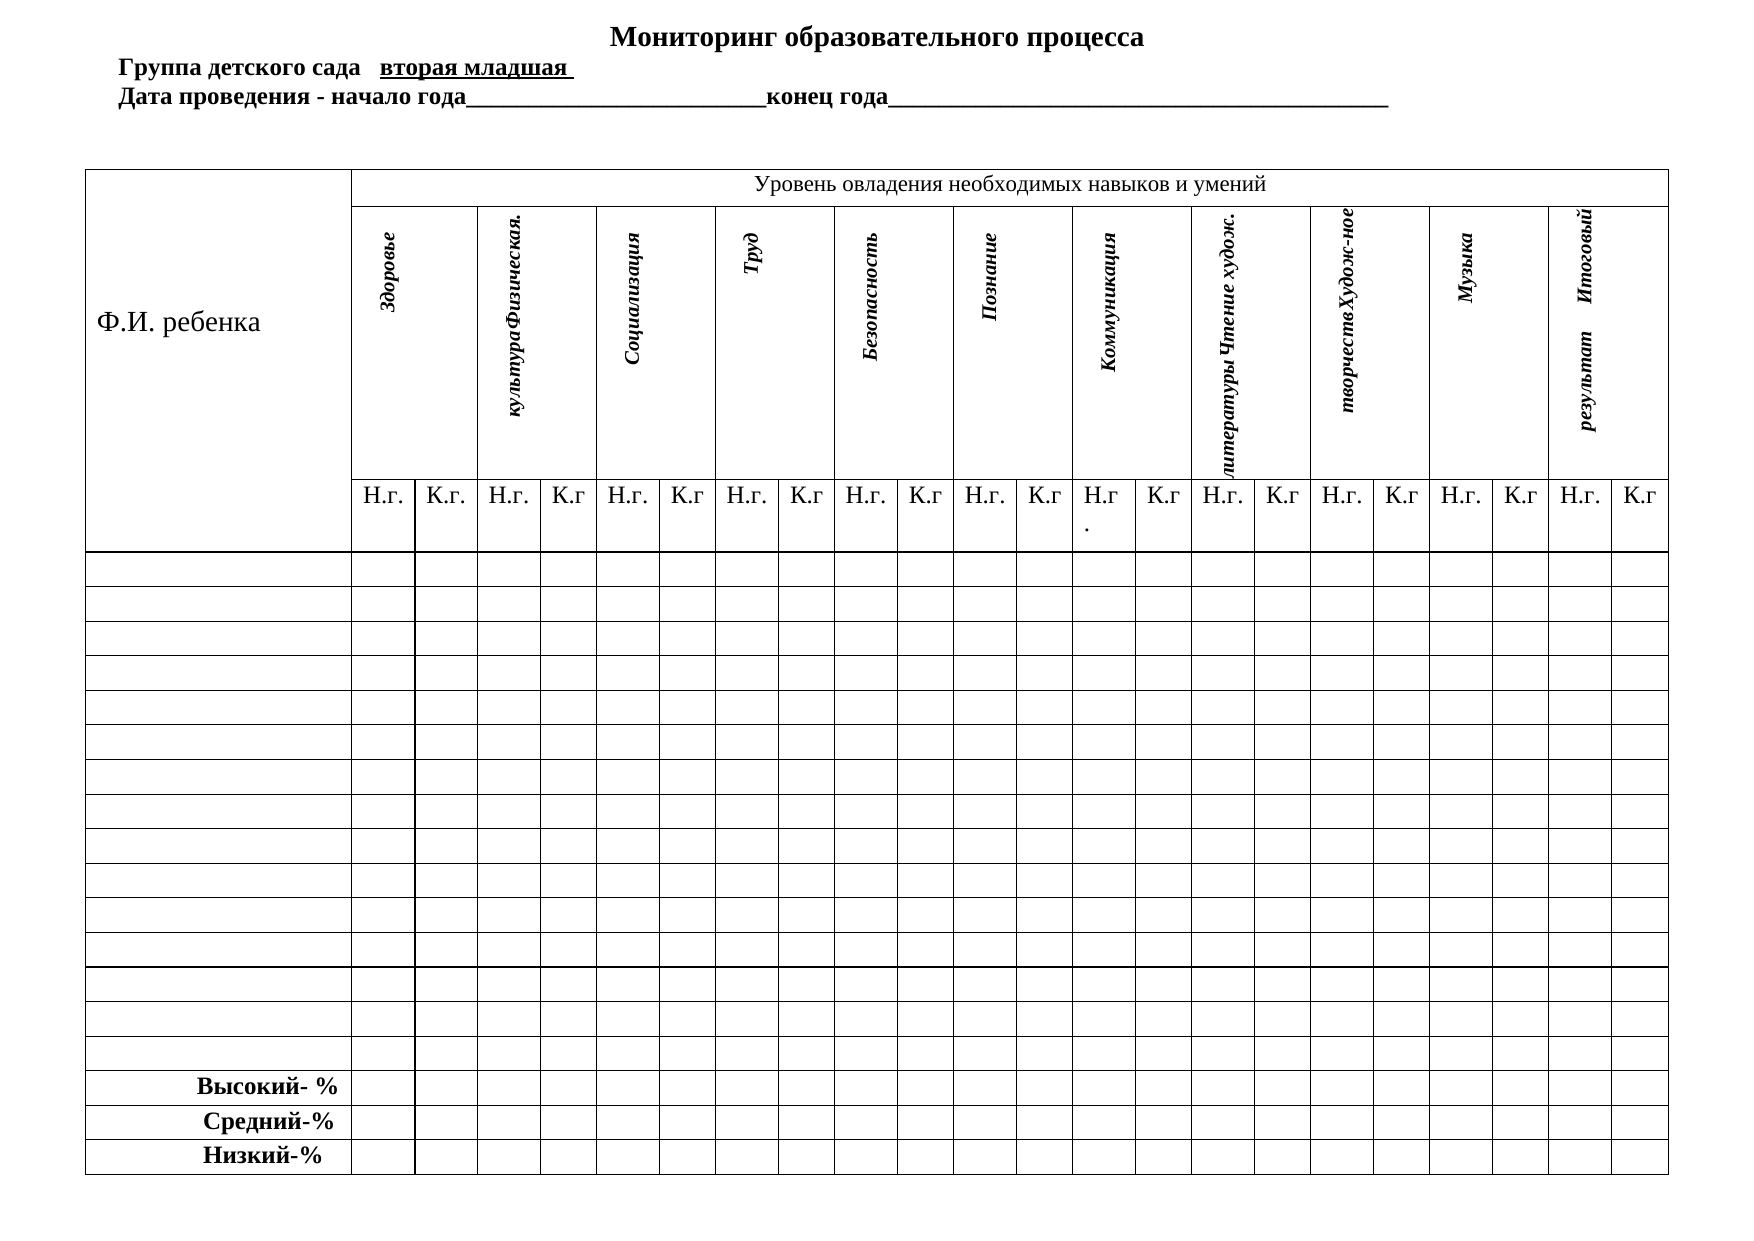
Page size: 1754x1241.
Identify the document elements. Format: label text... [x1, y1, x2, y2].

table_cell [1549, 968, 1611, 1001]
table_cell [1192, 1071, 1254, 1105]
table_cell [835, 691, 897, 724]
table_cell [779, 1106, 834, 1139]
table_cell [660, 968, 715, 1001]
table_cell [1493, 1002, 1548, 1036]
table_cell [779, 1002, 834, 1036]
table_cell [1612, 1140, 1668, 1174]
table_cell Коммуникация [1073, 207, 1191, 479]
table_cell Н.г. [1192, 480, 1254, 551]
table_cell [416, 829, 477, 863]
table_cell [416, 1140, 477, 1174]
table_cell [416, 795, 477, 828]
table_cell [1136, 1002, 1191, 1036]
table_cell [1311, 1037, 1373, 1070]
table_cell [597, 691, 659, 724]
table_cell [1017, 553, 1072, 586]
table_cell [1374, 1002, 1429, 1036]
table_cell Высокий- % [86, 1071, 351, 1105]
table_cell [1073, 829, 1135, 863]
table_cell [541, 1071, 596, 1105]
table_cell [898, 1106, 953, 1139]
table_cell [660, 760, 715, 793]
table_cell [1311, 1106, 1373, 1139]
table_cell [898, 795, 953, 828]
table_cell [416, 1037, 477, 1070]
table_cell [1549, 587, 1611, 621]
table_cell [541, 898, 596, 932]
table_cell [416, 553, 477, 586]
table_cell [478, 1071, 540, 1105]
table_cell [1311, 795, 1373, 828]
table_cell [1493, 933, 1548, 966]
table_cell [352, 553, 414, 586]
table_cell [1311, 622, 1373, 655]
table_cell [898, 553, 953, 586]
table_cell [954, 898, 1016, 932]
table_cell [86, 829, 351, 863]
table_cell [1017, 1106, 1072, 1139]
table_cell [1430, 587, 1492, 621]
table_cell [1430, 864, 1492, 897]
table_cell Безопасность [835, 207, 953, 479]
table_cell [898, 1002, 953, 1036]
table_cell [478, 553, 540, 586]
table_cell [541, 1106, 596, 1139]
table_cell [1493, 829, 1548, 863]
table_cell [1136, 795, 1191, 828]
table_cell [1374, 553, 1429, 586]
table_cell [352, 691, 414, 724]
table_cell [835, 1071, 897, 1105]
table_cell [1017, 795, 1072, 828]
table_cell [779, 553, 834, 586]
table_cell [86, 760, 351, 793]
table_cell [660, 587, 715, 621]
table_cell [1549, 898, 1611, 932]
table_cell [352, 622, 414, 655]
table_cell [779, 864, 834, 897]
table_cell [352, 587, 414, 621]
table_cell [541, 933, 596, 966]
table_cell [1073, 795, 1135, 828]
table_cell [478, 587, 540, 621]
table_cell Социализация [597, 207, 715, 479]
table_cell [1192, 587, 1254, 621]
table_cell К.г. [416, 480, 477, 551]
table_cell [1136, 829, 1191, 863]
table_cell [779, 760, 834, 793]
table_cell [1374, 864, 1429, 897]
table_cell [1255, 795, 1310, 828]
table_cell [779, 898, 834, 932]
table_cell [1374, 829, 1429, 863]
table_cell [1192, 1037, 1254, 1070]
table_cell К.г [779, 480, 834, 551]
table_cell [716, 587, 778, 621]
table_cell [541, 553, 596, 586]
table_cell [898, 622, 953, 655]
table_cell [660, 725, 715, 759]
table_cell [779, 829, 834, 863]
table_cell [478, 691, 540, 724]
table_cell [541, 725, 596, 759]
table_cell [416, 587, 477, 621]
table_cell [1493, 760, 1548, 793]
table_cell [1311, 725, 1373, 759]
table_cell [1255, 760, 1310, 793]
table_cell [779, 691, 834, 724]
table_cell [716, 933, 778, 966]
table_cell [597, 622, 659, 655]
table_cell [1493, 622, 1548, 655]
table_cell [1073, 898, 1135, 932]
table_cell [86, 656, 351, 690]
table_cell [1430, 725, 1492, 759]
table_cell [1612, 829, 1668, 863]
table_cell [1430, 898, 1492, 932]
table_cell [1612, 760, 1668, 793]
table_cell [1374, 1037, 1429, 1070]
table_cell [1493, 1106, 1548, 1139]
table_header Уровень овладения необходимых навыков и умений [352, 170, 1668, 206]
table_cell [660, 1071, 715, 1105]
table_cell [1255, 864, 1310, 897]
table_cell [954, 1106, 1016, 1139]
table_cell [716, 553, 778, 586]
table_cell [478, 725, 540, 759]
table_cell [597, 656, 659, 690]
table_cell Н.г. [478, 480, 540, 551]
table_cell [954, 760, 1016, 793]
table_cell [597, 760, 659, 793]
table_cell [1430, 1071, 1492, 1105]
table_cell [898, 760, 953, 793]
table_cell [1612, 656, 1668, 690]
table_cell [1612, 1071, 1668, 1105]
table_cell [898, 691, 953, 724]
table_cell [86, 691, 351, 724]
table_cell [478, 1002, 540, 1036]
table_cell [779, 795, 834, 828]
table_cell [1192, 864, 1254, 897]
table_cell Н.г. [954, 480, 1016, 551]
table_cell [1073, 933, 1135, 966]
table_cell [478, 933, 540, 966]
table_cell [1136, 1037, 1191, 1070]
table_cell [716, 829, 778, 863]
table_cell [1017, 691, 1072, 724]
table_cell [541, 864, 596, 897]
table_cell [1430, 553, 1492, 586]
table_cell [835, 1140, 897, 1174]
table_cell [1073, 968, 1135, 1001]
table_cell [835, 622, 897, 655]
table_cell [954, 1037, 1016, 1070]
table_cell [86, 725, 351, 759]
table_cell [416, 1071, 477, 1105]
table_cell [1017, 1037, 1072, 1070]
table_cell [1017, 1002, 1072, 1036]
table_cell [352, 1002, 414, 1036]
table_cell [1493, 1037, 1548, 1070]
table_cell [1192, 725, 1254, 759]
table_cell [416, 691, 477, 724]
table_cell [898, 1071, 953, 1105]
table_cell [416, 1106, 477, 1139]
table_cell [1493, 968, 1548, 1001]
table_cell [597, 1106, 659, 1139]
table_cell [1017, 725, 1072, 759]
table_cell [1192, 553, 1254, 586]
table_cell [1311, 1140, 1373, 1174]
table_cell [1374, 898, 1429, 932]
table_cell [898, 587, 953, 621]
table_cell [1255, 587, 1310, 621]
table_cell Н.г. [1073, 480, 1135, 551]
table_cell [1136, 1140, 1191, 1174]
table_cell [1311, 1071, 1373, 1105]
table_cell Физическая. культура [478, 207, 596, 479]
table_cell Познание [954, 207, 1072, 479]
table_cell [898, 864, 953, 897]
table_cell [1017, 656, 1072, 690]
table_cell [478, 1037, 540, 1070]
table_cell [898, 1140, 953, 1174]
table_cell [597, 587, 659, 621]
table_cell [954, 795, 1016, 828]
table_cell [416, 933, 477, 966]
table_cell [1430, 691, 1492, 724]
table_cell [716, 795, 778, 828]
table_cell [898, 656, 953, 690]
table_cell [478, 656, 540, 690]
table_cell [541, 1037, 596, 1070]
table_cell [541, 691, 596, 724]
table_cell [1493, 553, 1548, 586]
table_cell [898, 829, 953, 863]
table_cell [1136, 656, 1191, 690]
table_cell [1255, 829, 1310, 863]
table_cell [835, 1037, 897, 1070]
table_cell [1612, 691, 1668, 724]
table_cell К.г [1493, 480, 1548, 551]
table_cell [1255, 725, 1310, 759]
table_cell [1374, 622, 1429, 655]
table_cell [597, 968, 659, 1001]
table_cell [1493, 656, 1548, 690]
table_cell [898, 725, 953, 759]
table_cell [1430, 622, 1492, 655]
table_cell [1136, 968, 1191, 1001]
table_cell [1311, 933, 1373, 966]
table_cell [1073, 622, 1135, 655]
table_cell [1192, 1002, 1254, 1036]
table_cell [1073, 691, 1135, 724]
table_cell [898, 933, 953, 966]
table_cell [86, 898, 351, 932]
table_cell [1073, 587, 1135, 621]
table_cell [835, 795, 897, 828]
table_cell [1430, 1106, 1492, 1139]
table_cell [1430, 829, 1492, 863]
table_cell [1017, 1140, 1072, 1174]
table_cell [478, 968, 540, 1001]
text Мониторинг образовательного процесса [118, 19, 1636, 52]
table_cell [416, 760, 477, 793]
table_cell [541, 760, 596, 793]
table_cell [86, 795, 351, 828]
table_cell Итоговый результат [1549, 207, 1668, 479]
table_cell [1549, 1002, 1611, 1036]
table_cell [835, 968, 897, 1001]
table_cell Труд [716, 207, 834, 479]
table_cell [86, 968, 351, 1001]
table_cell [1255, 1071, 1310, 1105]
table_cell [1255, 691, 1310, 724]
table_cell [1430, 933, 1492, 966]
table_cell [478, 898, 540, 932]
table_cell [1255, 1106, 1310, 1139]
table_cell [1374, 1140, 1429, 1174]
table_cell [835, 553, 897, 586]
table_cell [352, 1071, 414, 1105]
table_cell [779, 622, 834, 655]
table_cell К.г [660, 480, 715, 551]
table_cell [352, 968, 414, 1001]
table_cell [1255, 968, 1310, 1001]
table_cell К.г [898, 480, 953, 551]
table_cell Н.г. [835, 480, 897, 551]
table_cell [1612, 1037, 1668, 1070]
table_cell К.г [1136, 480, 1191, 551]
table_cell [954, 829, 1016, 863]
table_cell [1493, 725, 1548, 759]
table_cell [660, 898, 715, 932]
table_cell [597, 1071, 659, 1105]
table_cell [835, 1002, 897, 1036]
table_cell [86, 864, 351, 897]
table_cell [416, 968, 477, 1001]
table_cell [1612, 622, 1668, 655]
table_cell [954, 933, 1016, 966]
table_cell [1549, 691, 1611, 724]
table_cell [660, 1002, 715, 1036]
table_cell [1192, 968, 1254, 1001]
table_cell [1549, 622, 1611, 655]
table_cell [597, 553, 659, 586]
table_cell [1073, 1140, 1135, 1174]
table_cell [1255, 1140, 1310, 1174]
table_cell [1255, 656, 1310, 690]
table_cell [1549, 553, 1611, 586]
table_cell [1192, 898, 1254, 932]
table_cell [1493, 795, 1548, 828]
text Дата проведения - начало года________________________конец года________________________________________ [118, 81, 1636, 110]
table_cell [86, 933, 351, 966]
table_cell [416, 864, 477, 897]
table_cell [416, 622, 477, 655]
table_cell [1136, 1071, 1191, 1105]
table_cell [835, 829, 897, 863]
table_cell [1255, 622, 1310, 655]
table_cell К.г [1374, 480, 1429, 551]
table_cell [660, 864, 715, 897]
table_cell [954, 1002, 1016, 1036]
table_cell [352, 898, 414, 932]
table_cell [478, 1106, 540, 1139]
table_cell [1311, 1002, 1373, 1036]
table_cell [1311, 553, 1373, 586]
table_cell [954, 864, 1016, 897]
table_cell [1017, 933, 1072, 966]
table_cell [779, 587, 834, 621]
table_cell [352, 829, 414, 863]
table_cell [541, 968, 596, 1001]
table_cell [835, 656, 897, 690]
table_cell [1017, 968, 1072, 1001]
table_cell [597, 1037, 659, 1070]
table_cell [716, 622, 778, 655]
table_cell [541, 656, 596, 690]
table_cell [1493, 898, 1548, 932]
table_cell [1374, 1106, 1429, 1139]
table_cell [1073, 1071, 1135, 1105]
table_cell [541, 829, 596, 863]
table_cell [954, 1140, 1016, 1174]
table_cell [660, 622, 715, 655]
table_cell [660, 691, 715, 724]
table_cell [478, 760, 540, 793]
table_cell [1255, 898, 1310, 932]
table_cell [898, 1037, 953, 1070]
table_cell [1430, 760, 1492, 793]
table_cell [954, 656, 1016, 690]
table_cell [86, 553, 351, 586]
table_cell [954, 691, 1016, 724]
table_cell [1493, 587, 1548, 621]
table_cell [1255, 933, 1310, 966]
table_cell [1192, 829, 1254, 863]
table_cell [597, 829, 659, 863]
table_cell [1311, 898, 1373, 932]
table_cell [1374, 725, 1429, 759]
table_cell Худож-ное творчеств [1311, 207, 1429, 479]
table_cell [1612, 933, 1668, 966]
table_cell [716, 1071, 778, 1105]
table_cell [1430, 1037, 1492, 1070]
table_cell [1017, 587, 1072, 621]
table_cell Н.г. [1311, 480, 1373, 551]
table_cell [898, 968, 953, 1001]
table_cell [1493, 864, 1548, 897]
table_cell [478, 795, 540, 828]
table_cell [541, 587, 596, 621]
table_cell [416, 725, 477, 759]
table_cell [835, 725, 897, 759]
table_cell Низкий-% [86, 1140, 351, 1174]
table_cell [779, 1037, 834, 1070]
table_cell [716, 1002, 778, 1036]
table_cell [1374, 933, 1429, 966]
table_header Ф.И. ребенка [86, 170, 351, 551]
table_cell [716, 1140, 778, 1174]
table_cell [1374, 656, 1429, 690]
table_cell [1612, 795, 1668, 828]
table_cell [1549, 1037, 1611, 1070]
table_cell [1136, 760, 1191, 793]
table_cell [660, 829, 715, 863]
table_cell [1136, 725, 1191, 759]
table_cell [1136, 691, 1191, 724]
table_cell [716, 725, 778, 759]
table_cell [1612, 864, 1668, 897]
table_cell [835, 898, 897, 932]
table_cell [541, 622, 596, 655]
table_cell [1073, 1037, 1135, 1070]
table_cell [1493, 691, 1548, 724]
table_cell [1311, 864, 1373, 897]
table_cell [1430, 1002, 1492, 1036]
table_cell [541, 1002, 596, 1036]
table_cell [1017, 864, 1072, 897]
table_cell [1255, 553, 1310, 586]
table_cell [597, 898, 659, 932]
table_cell [597, 1002, 659, 1036]
table_cell [1311, 968, 1373, 1001]
table_cell [478, 829, 540, 863]
table_cell [835, 864, 897, 897]
table_cell [416, 656, 477, 690]
table_cell [597, 725, 659, 759]
table_cell [1612, 553, 1668, 586]
table_cell [1430, 968, 1492, 1001]
table_cell [597, 933, 659, 966]
table_cell [416, 1002, 477, 1036]
table_cell [478, 1140, 540, 1174]
table_cell [779, 968, 834, 1001]
table_cell [898, 898, 953, 932]
table_cell [1073, 760, 1135, 793]
table_cell [1017, 829, 1072, 863]
table_cell [1549, 656, 1611, 690]
table_cell [86, 622, 351, 655]
table_cell К.г [541, 480, 596, 551]
table_cell [1612, 968, 1668, 1001]
table_cell [779, 1140, 834, 1174]
table_cell [1374, 795, 1429, 828]
table_cell [541, 795, 596, 828]
table_cell [1073, 1106, 1135, 1139]
table_cell [1192, 691, 1254, 724]
table_cell [597, 1140, 659, 1174]
table_cell [1374, 691, 1429, 724]
table_cell [954, 968, 1016, 1001]
table_cell [716, 691, 778, 724]
table_cell [716, 1106, 778, 1139]
table_cell Чтение худож. литературы [1192, 207, 1310, 479]
table_cell [352, 1106, 414, 1139]
table_cell [779, 933, 834, 966]
table_cell [1549, 1106, 1611, 1139]
table_cell [954, 622, 1016, 655]
table_cell [352, 725, 414, 759]
table_cell [716, 656, 778, 690]
table_cell [597, 864, 659, 897]
table_cell [86, 587, 351, 621]
table_cell [954, 1071, 1016, 1105]
table_cell [716, 864, 778, 897]
table_cell [1136, 622, 1191, 655]
table_cell [1311, 760, 1373, 793]
table_cell [352, 1140, 414, 1174]
table_cell Н.г. [352, 480, 414, 551]
table_cell [835, 1106, 897, 1139]
table_cell [1192, 933, 1254, 966]
table_cell К.г [1255, 480, 1310, 551]
table_cell [1612, 1106, 1668, 1139]
table_cell [954, 725, 1016, 759]
table_cell [1612, 725, 1668, 759]
table_cell [352, 864, 414, 897]
table_cell [1311, 656, 1373, 690]
table_cell [716, 898, 778, 932]
table_cell [1549, 933, 1611, 966]
table_cell [352, 933, 414, 966]
table_cell [1374, 587, 1429, 621]
table_cell [597, 795, 659, 828]
table_cell [1073, 725, 1135, 759]
table_cell [779, 656, 834, 690]
table_cell [716, 1037, 778, 1070]
table_cell [1136, 553, 1191, 586]
table_cell [660, 1106, 715, 1139]
table_cell [1136, 1106, 1191, 1139]
table_cell [1255, 1037, 1310, 1070]
table_cell [1549, 795, 1611, 828]
table_cell [716, 760, 778, 793]
table_cell [416, 898, 477, 932]
table_cell [352, 1037, 414, 1070]
table_cell [1192, 1106, 1254, 1139]
table_cell [1136, 898, 1191, 932]
table_cell [779, 725, 834, 759]
table_cell [1430, 795, 1492, 828]
table_cell [1017, 898, 1072, 932]
table_cell [660, 656, 715, 690]
table_cell [1136, 933, 1191, 966]
table_cell [1311, 691, 1373, 724]
table_cell [1073, 1002, 1135, 1036]
table_cell [478, 622, 540, 655]
text Группа детского сада вторая младшая [118, 52, 1636, 81]
table_cell [1374, 1071, 1429, 1105]
table_cell [1374, 968, 1429, 1001]
table_cell [1192, 795, 1254, 828]
table_cell [1493, 1071, 1548, 1105]
table_cell [1017, 760, 1072, 793]
table_cell [1612, 898, 1668, 932]
table_cell Н.г. [1549, 480, 1611, 551]
table_cell [478, 864, 540, 897]
table_cell [86, 1037, 351, 1070]
table_cell [86, 1002, 351, 1036]
table_cell [660, 553, 715, 586]
table_cell [541, 1140, 596, 1174]
table_cell Н.г. [716, 480, 778, 551]
table_cell [1430, 656, 1492, 690]
table_cell [1311, 829, 1373, 863]
table_cell [1549, 864, 1611, 897]
table_cell [1192, 656, 1254, 690]
table_cell [1192, 622, 1254, 655]
table_cell [1612, 1002, 1668, 1036]
table_cell [1612, 587, 1668, 621]
table_cell [1311, 587, 1373, 621]
table_cell [1192, 760, 1254, 793]
table_cell [1073, 864, 1135, 897]
table_cell [1549, 760, 1611, 793]
table_cell [660, 1037, 715, 1070]
table_cell К.г [1017, 480, 1072, 551]
table_cell [660, 1140, 715, 1174]
table_cell [352, 795, 414, 828]
table_cell [1374, 760, 1429, 793]
table_cell [835, 933, 897, 966]
table_cell [716, 968, 778, 1001]
table_cell [1136, 587, 1191, 621]
table_cell [1136, 864, 1191, 897]
table_cell [1549, 1140, 1611, 1174]
table_cell [954, 587, 1016, 621]
table_cell [1017, 1071, 1072, 1105]
table_cell [660, 933, 715, 966]
table_cell [352, 656, 414, 690]
table_cell [835, 587, 897, 621]
table_cell [1017, 622, 1072, 655]
table_cell [1073, 656, 1135, 690]
table_cell [1430, 1140, 1492, 1174]
table_cell [1549, 725, 1611, 759]
table_cell [1073, 553, 1135, 586]
table_cell Н.г. [597, 480, 659, 551]
table_cell [1549, 829, 1611, 863]
table_cell [779, 1071, 834, 1105]
table_cell [1192, 1140, 1254, 1174]
table_cell Здоровье [352, 207, 477, 479]
table_cell [954, 553, 1016, 586]
table_cell Н.г. [1430, 480, 1492, 551]
table_cell [1493, 1140, 1548, 1174]
table_cell [835, 760, 897, 793]
table_cell [1255, 1002, 1310, 1036]
table_cell Музыка [1430, 207, 1548, 479]
table_cell Средний-% [86, 1106, 351, 1139]
table_cell [1549, 1071, 1611, 1105]
table_cell [660, 795, 715, 828]
table_cell [352, 760, 414, 793]
table_cell К.г [1612, 480, 1668, 551]
